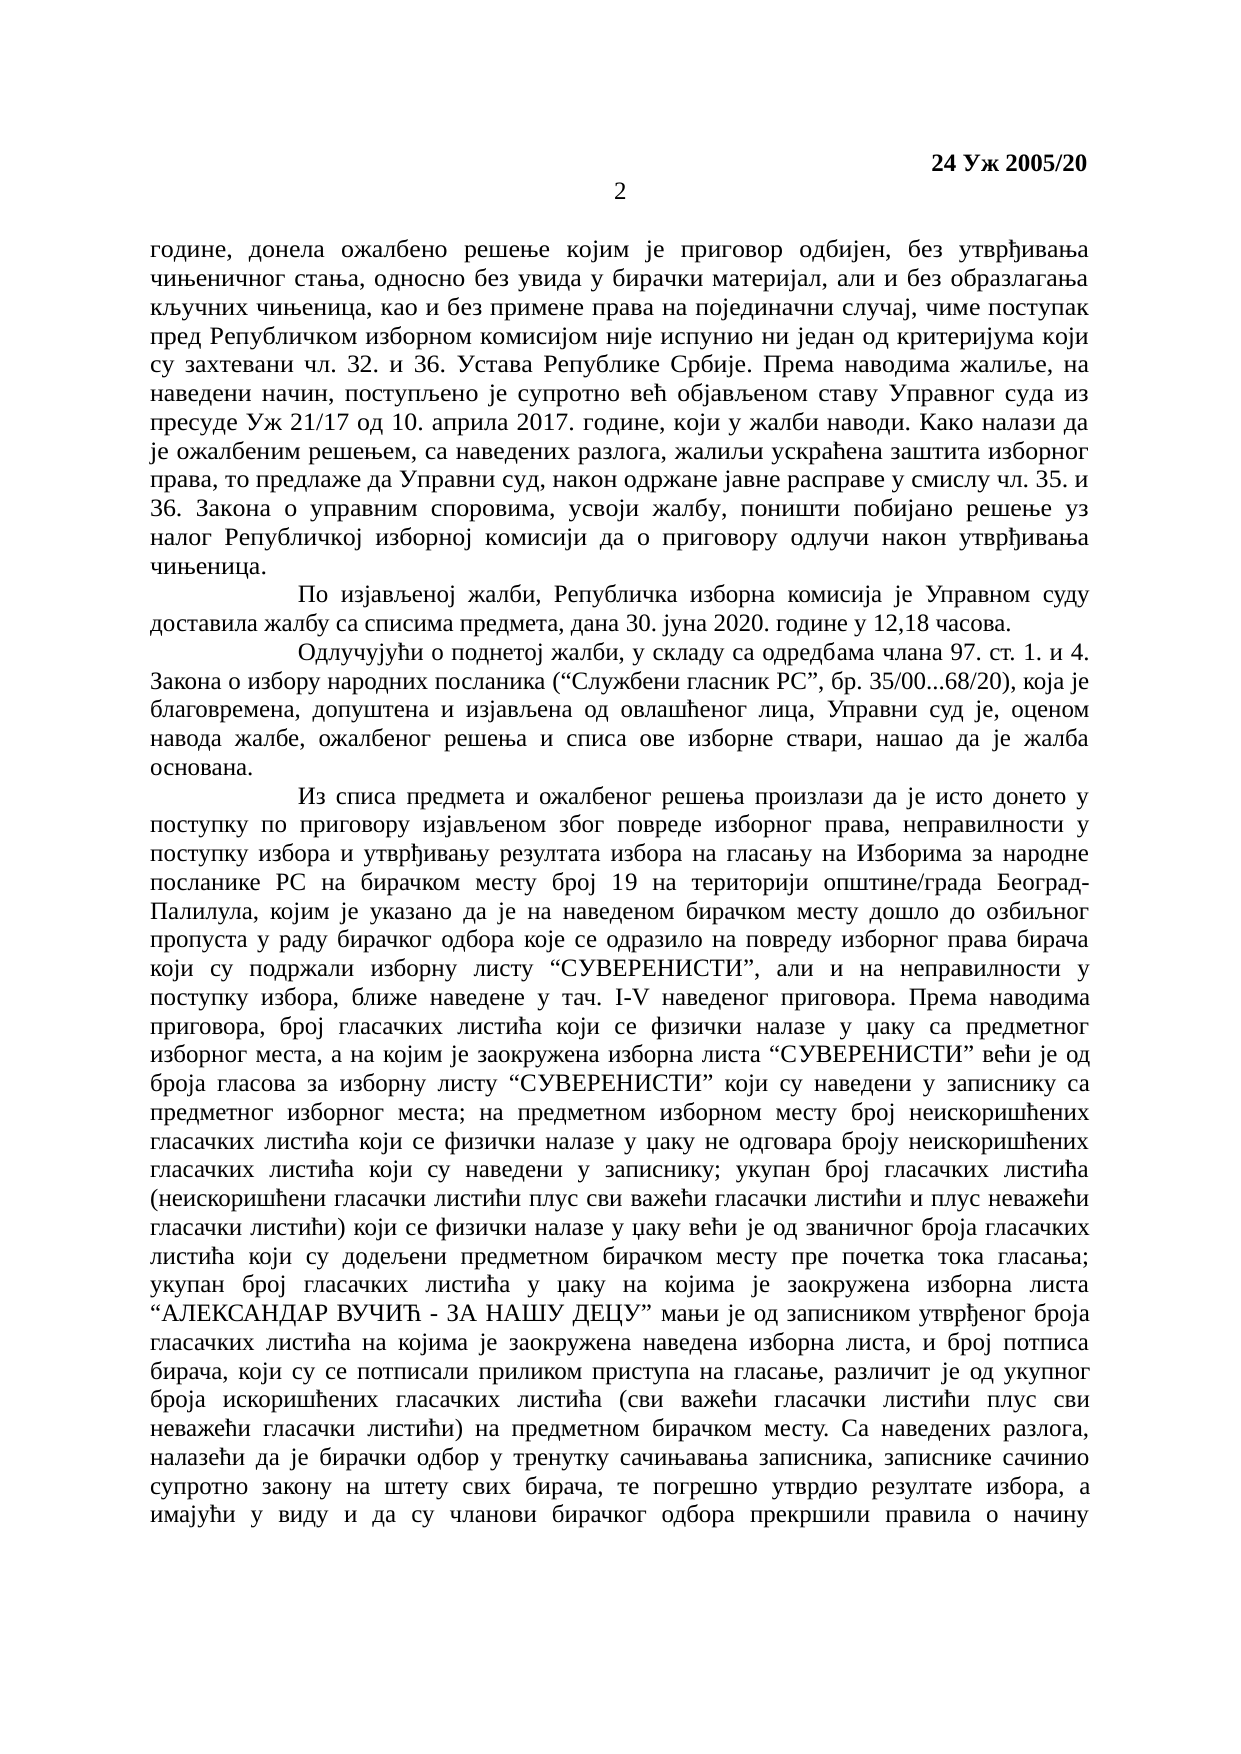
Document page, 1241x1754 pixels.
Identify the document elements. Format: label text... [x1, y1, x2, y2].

text По изјављеној жалби, Републичка изборна комисија је Управном суду доставила жалбу са списима предмета, дана 30. јуна 2020. године у 12,18 часова. [150, 579, 1090, 637]
text Одлучујући о поднетој жалби, у складу са одредбама члана 97. ст. 1. и 4. Закона о избору народних посланика (“Службени гласник РС”, бр. 35/00...68/20), која је благовремена, допуштена и изјављена од овлашћеног лица, Управни суд је, оценом навода жалбе, ожалбеног решења и списа ове изборне ствари, нашао да је жалба основана. [150, 637, 1090, 781]
text године, донела ожалбено решење којим је приговор одбијен, без утврђивања чињеничног стања, односно без увида у бирачки материјал, али и без образлагања кључних чињеница, као и без примене права на појединачни случај, чиме поступак пред Републичком изборном комисијом није испунио ни један од критеријума који су захтевани чл. 32. и 36. Устава Републике Србије. Према наводима жалиље, на наведени начин, поступљено је супротно већ објављеном ставу Управног суда из пресуде Уж 21/17 од 10. априла 2017. године, који у жалби наводи. Како налази да је ожалбеним решењем, са наведених разлога, жалиљи ускраћена заштита изборног права, то предлаже да Управни суд, након одржане јавне расправе у смислу чл. 35. и 36. Закона о управним споровима, усвоји жалбу, поништи побијано решење уз налог Републичкој изборној комисији да о приговору одлучи након утврђивања чињеница. [150, 234, 1090, 579]
text Из списа предмета и ожалбеног решења произлази да је исто донето у поступку по приговору изјављеном због повреде изборног права, неправилности у поступку избора и утврђивању резултата избора на гласању на Изборима за народне посланике РС на бирачком месту број 19 на територији општине/града Београд-Палилула, којим је указано да је на наведеном бирачком месту дошло до озбиљног пропуста у раду бирачког одбора које се одразило на повреду изборног права бирача који су подржали изборну листу “СУВЕРЕНИСТИ”, али и на неправилности у поступку избора, ближе наведене у тач. I-V наведеног приговора. Према наводима приговора, број гласачких листића који се физички налазе у џаку са предметног изборног места, а на којим је заокружена изборна листа “СУВЕРЕНИСТИ” већи је од броја гласова за изборну листу “СУВЕРЕНИСТИ” који су наведени у записнику са предметног изборног места; на предметном изборном месту број неискоришћених гласачких листића који се физички налазе у џаку не одговара броју неискоришћених гласачких листића који су наведени у записнику; укупан број гласачких листића (неискоришћени гласачки листићи плус сви важећи гласачки листићи и плус неважећи гласачки листићи) који се физички налазе у џаку већи је од званичног броја гласачких листића који су додељени предметном бирачком месту пре почетка тока гласања; укупан број гласачких листића у џаку на којима је заокружена изборна листа “АЛЕКСАНДАР ВУЧИЋ - ЗА НАШУ ДЕЦУ” мањи је од записником утврђеног броја гласачких листића на којима је заокружена наведена изборна листа, и број потписа бирача, који су се потписали приликом приступа на гласање, различит је од укупног броја искоришћених гласачких листића (сви важећи гласачки листићи плус сви неважећи гласачки листићи) на предметном бирачком месту. Са наведених разлога, налазећи да је бирачки одбор у тренутку сачињавања записника, записнике сачинио супротно закону на штету свих бирача, те погрешно утврдио резултате избора, а имајући у виду и да су чланови бирачког одбора прекршили правила о начину [150, 781, 1090, 1528]
